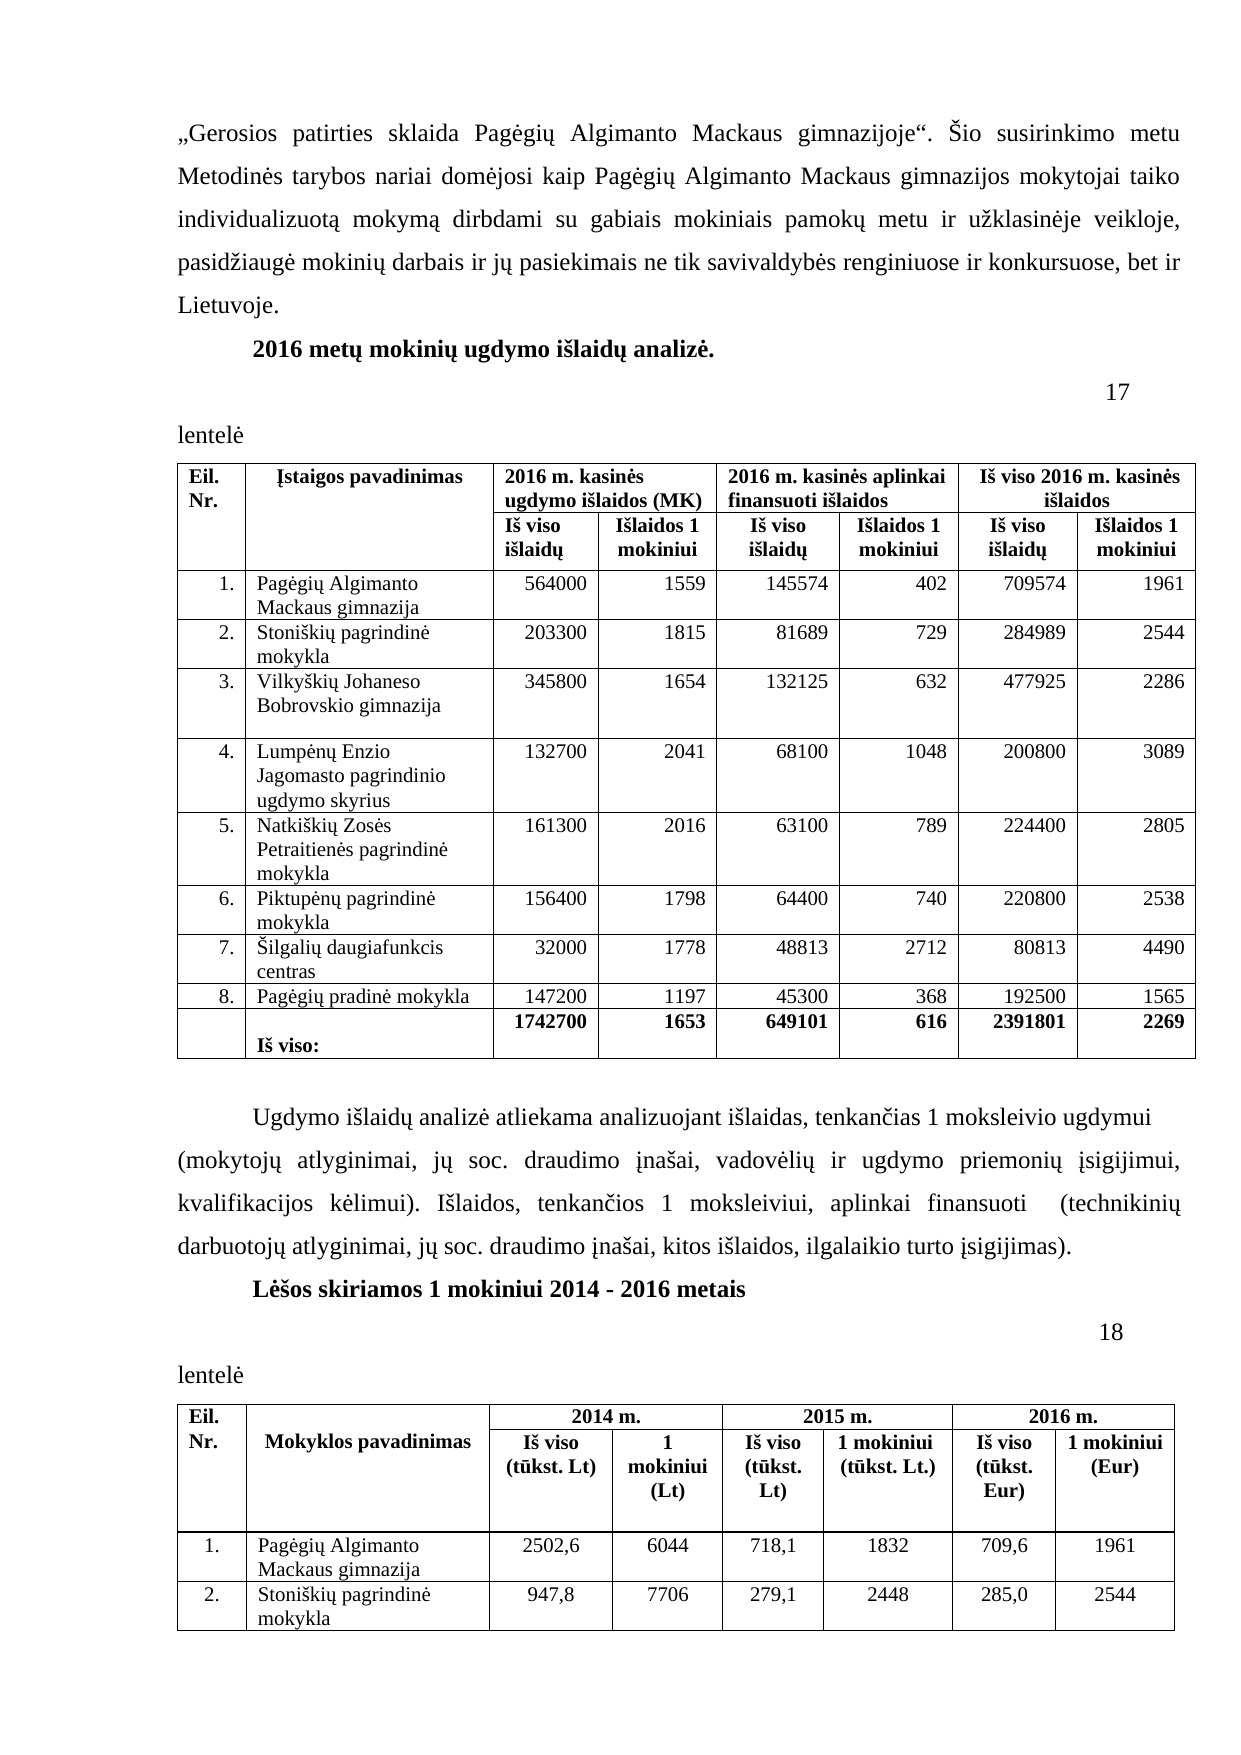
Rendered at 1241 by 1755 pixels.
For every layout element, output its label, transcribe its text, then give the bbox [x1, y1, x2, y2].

text 18 lentelė [177, 1317, 1181, 1389]
table_cell 2016 [599, 813, 716, 885]
table_cell 2391801 [959, 1009, 1077, 1057]
table_cell 1778 [599, 935, 716, 983]
table_cell 63100 [717, 813, 839, 885]
table_cell Šilgalių daugiafunkcis centras [246, 935, 493, 983]
table_cell 2269 [1078, 1009, 1195, 1057]
table_cell Piktupėnų pagrindinė mokykla [246, 886, 493, 934]
table_cell 2041 [599, 739, 716, 812]
table_cell 729 [840, 620, 958, 668]
table_cell 789 [840, 813, 958, 885]
table_cell 1048 [840, 739, 958, 812]
table_cell Stoniškių pagrindinė mokykla [247, 1582, 489, 1630]
text Ugdymo išlaidų analizė atliekama analizuojant išlaidas, tenkančias 1 moksleivio ugdymui [177, 1102, 1181, 1130]
table_cell 6044 [613, 1533, 722, 1581]
table_cell 145574 [717, 571, 839, 619]
table_cell Vilkyškių Johaneso Bobrovskio gimnazija [246, 669, 493, 738]
table_cell 279,1 [723, 1582, 823, 1630]
table_cell 4490 [1078, 935, 1195, 983]
table_cell 1832 [824, 1533, 952, 1581]
table_cell 564000 [494, 571, 598, 619]
table_cell 7706 [613, 1582, 722, 1630]
table_header 2014 m. [490, 1405, 722, 1428]
table_header Mokyklos pavadinimas [247, 1405, 489, 1531]
table_cell 345800 [494, 669, 598, 738]
table_cell 1815 [599, 620, 716, 668]
table_cell 1559 [599, 571, 716, 619]
table_header 2016 m. kasinės ugdymo išlaidos (MK) [494, 464, 716, 512]
table_cell 1. [178, 1533, 246, 1581]
table_cell 64400 [717, 886, 839, 934]
text „Gerosios patirties sklaida Pagėgių Algimanto Mackaus gimnazijoje“. Šio susirinkimo metu Metodinės tarybos nariai domėjosi kaip Pagėgių Algimanto Mackaus gimnazijos mokytojai taiko individualizuotą mokymą dirbdami su gabiais mokiniais pamokų metu ir užklasinėje veikloje, pasidžiaugė mokinių darbais ir jų pasiekimais ne tik savivaldybės renginiuose ir konkursuose, bet ir Lietuvoje. [177, 118, 1181, 319]
table_cell Iš viso: [246, 1009, 493, 1057]
table_cell 632 [840, 669, 958, 738]
text (mokytojų atlyginimai, jų soc. draudimo įnašai, vadovėlių ir ugdymo priemonių įsigijimui, kvalifikacijos kėlimui). Išlaidos, tenkančios 1 moksleiviui, aplinkai finansuoti (technikinių darbuotojų atlyginimai, jų soc. draudimo įnašai, kitos išlaidos, ilgalaikio turto įsigijimas). [177, 1145, 1181, 1260]
table_cell 1654 [599, 669, 716, 738]
table_cell 5. [178, 813, 245, 885]
table_cell 616 [840, 1009, 958, 1057]
table_cell Pagėgių Algimanto Mackaus gimnazija [247, 1533, 489, 1581]
table_cell 2. [178, 620, 245, 668]
table_cell 132125 [717, 669, 839, 738]
table_cell 649101 [717, 1009, 839, 1057]
table_cell 709,6 [953, 1533, 1055, 1581]
table_cell 368 [840, 984, 958, 1008]
table_cell 2544 [1078, 620, 1195, 668]
table_cell 3. [178, 669, 245, 738]
table_cell 718,1 [723, 1533, 823, 1581]
table_cell 2. [178, 1582, 246, 1630]
table_cell Išlaidos 1 mokiniui [1078, 513, 1195, 570]
table_cell 2502,6 [490, 1533, 612, 1581]
table_cell Stoniškių pagrindinė mokykla [246, 620, 493, 668]
table_cell 284989 [959, 620, 1077, 668]
table_cell 740 [840, 886, 958, 934]
table_cell 1 mokiniui (Eur) [1056, 1430, 1174, 1531]
table_cell 1961 [1056, 1533, 1174, 1581]
table_cell 220800 [959, 886, 1077, 934]
table_cell 1. [178, 571, 245, 619]
table_cell Pagėgių pradinė mokykla [246, 984, 493, 1008]
text Lėšos skiriamos 1 mokiniui 2014 - 2016 metais [177, 1274, 1181, 1303]
table_cell 1653 [599, 1009, 716, 1057]
table_cell 947,8 [490, 1582, 612, 1630]
table_cell 2712 [840, 935, 958, 983]
table_cell Iš viso išlaidų [959, 513, 1077, 570]
table_cell 192500 [959, 984, 1077, 1008]
table_cell 161300 [494, 813, 598, 885]
table_header 2015 m. [723, 1405, 952, 1428]
table_cell Pagėgių Algimanto Mackaus gimnazija [246, 571, 493, 619]
table_cell Iš viso (tūkst. Eur) [953, 1430, 1055, 1531]
table_cell 2805 [1078, 813, 1195, 885]
table_cell 709574 [959, 571, 1077, 619]
table_cell 81689 [717, 620, 839, 668]
table_cell 224400 [959, 813, 1077, 885]
table_cell Natkiškių Zosės Petraitienės pagrindinė mokykla [246, 813, 493, 885]
text 2016 metų mokinių ugdymo išlaidų analizė. [177, 334, 1181, 362]
table_cell 2538 [1078, 886, 1195, 934]
table_cell [178, 1009, 245, 1057]
table_cell 285,0 [953, 1582, 1055, 1630]
table_cell 2544 [1056, 1582, 1174, 1630]
table_header 2016 m. [953, 1405, 1174, 1428]
table_cell 1 mokiniui (Lt) [613, 1430, 722, 1531]
table_cell Lumpėnų Enzio Jagomasto pagrindinio ugdymo skyrius [246, 739, 493, 812]
table_cell 80813 [959, 935, 1077, 983]
table_cell Iš viso išlaidų [717, 513, 839, 570]
table_cell 1798 [599, 886, 716, 934]
table_cell 2286 [1078, 669, 1195, 738]
table_cell Išlaidos 1 mokiniui [840, 513, 958, 570]
text 17 lentelė [177, 377, 1181, 449]
table_cell 8. [178, 984, 245, 1008]
table_cell 156400 [494, 886, 598, 934]
table_header Iš viso 2016 m. kasinės išlaidos [959, 464, 1195, 512]
table_cell 132700 [494, 739, 598, 812]
table_cell 4. [178, 739, 245, 812]
table_header 2016 m. kasinės aplinkai finansuoti išlaidos [717, 464, 958, 512]
table_cell Iš viso (tūkst. Lt) [490, 1430, 612, 1531]
table_cell 200800 [959, 739, 1077, 812]
table_cell 68100 [717, 739, 839, 812]
table_cell 48813 [717, 935, 839, 983]
table_cell 6. [178, 886, 245, 934]
table_cell 1742700 [494, 1009, 598, 1057]
table_cell 3089 [1078, 739, 1195, 812]
table_cell Iš viso (tūkst. Lt) [723, 1430, 823, 1531]
table_header Eil. Nr. [178, 464, 245, 570]
table_cell 402 [840, 571, 958, 619]
table_cell 1 mokiniui (tūkst. Lt.) [824, 1430, 952, 1531]
table_cell Išlaidos 1 mokiniui [599, 513, 716, 570]
table_cell Iš viso išlaidų [494, 513, 598, 570]
table_cell 32000 [494, 935, 598, 983]
table_cell 7. [178, 935, 245, 983]
table_cell 2448 [824, 1582, 952, 1630]
table_cell 203300 [494, 620, 598, 668]
table_header Eil. Nr. [178, 1405, 246, 1531]
table_cell 147200 [494, 984, 598, 1008]
table_cell 1961 [1078, 571, 1195, 619]
table_header Įstaigos pavadinimas [246, 464, 493, 570]
table_cell 477925 [959, 669, 1077, 738]
table_cell 1197 [599, 984, 716, 1008]
table_cell 1565 [1078, 984, 1195, 1008]
table_cell 45300 [717, 984, 839, 1008]
